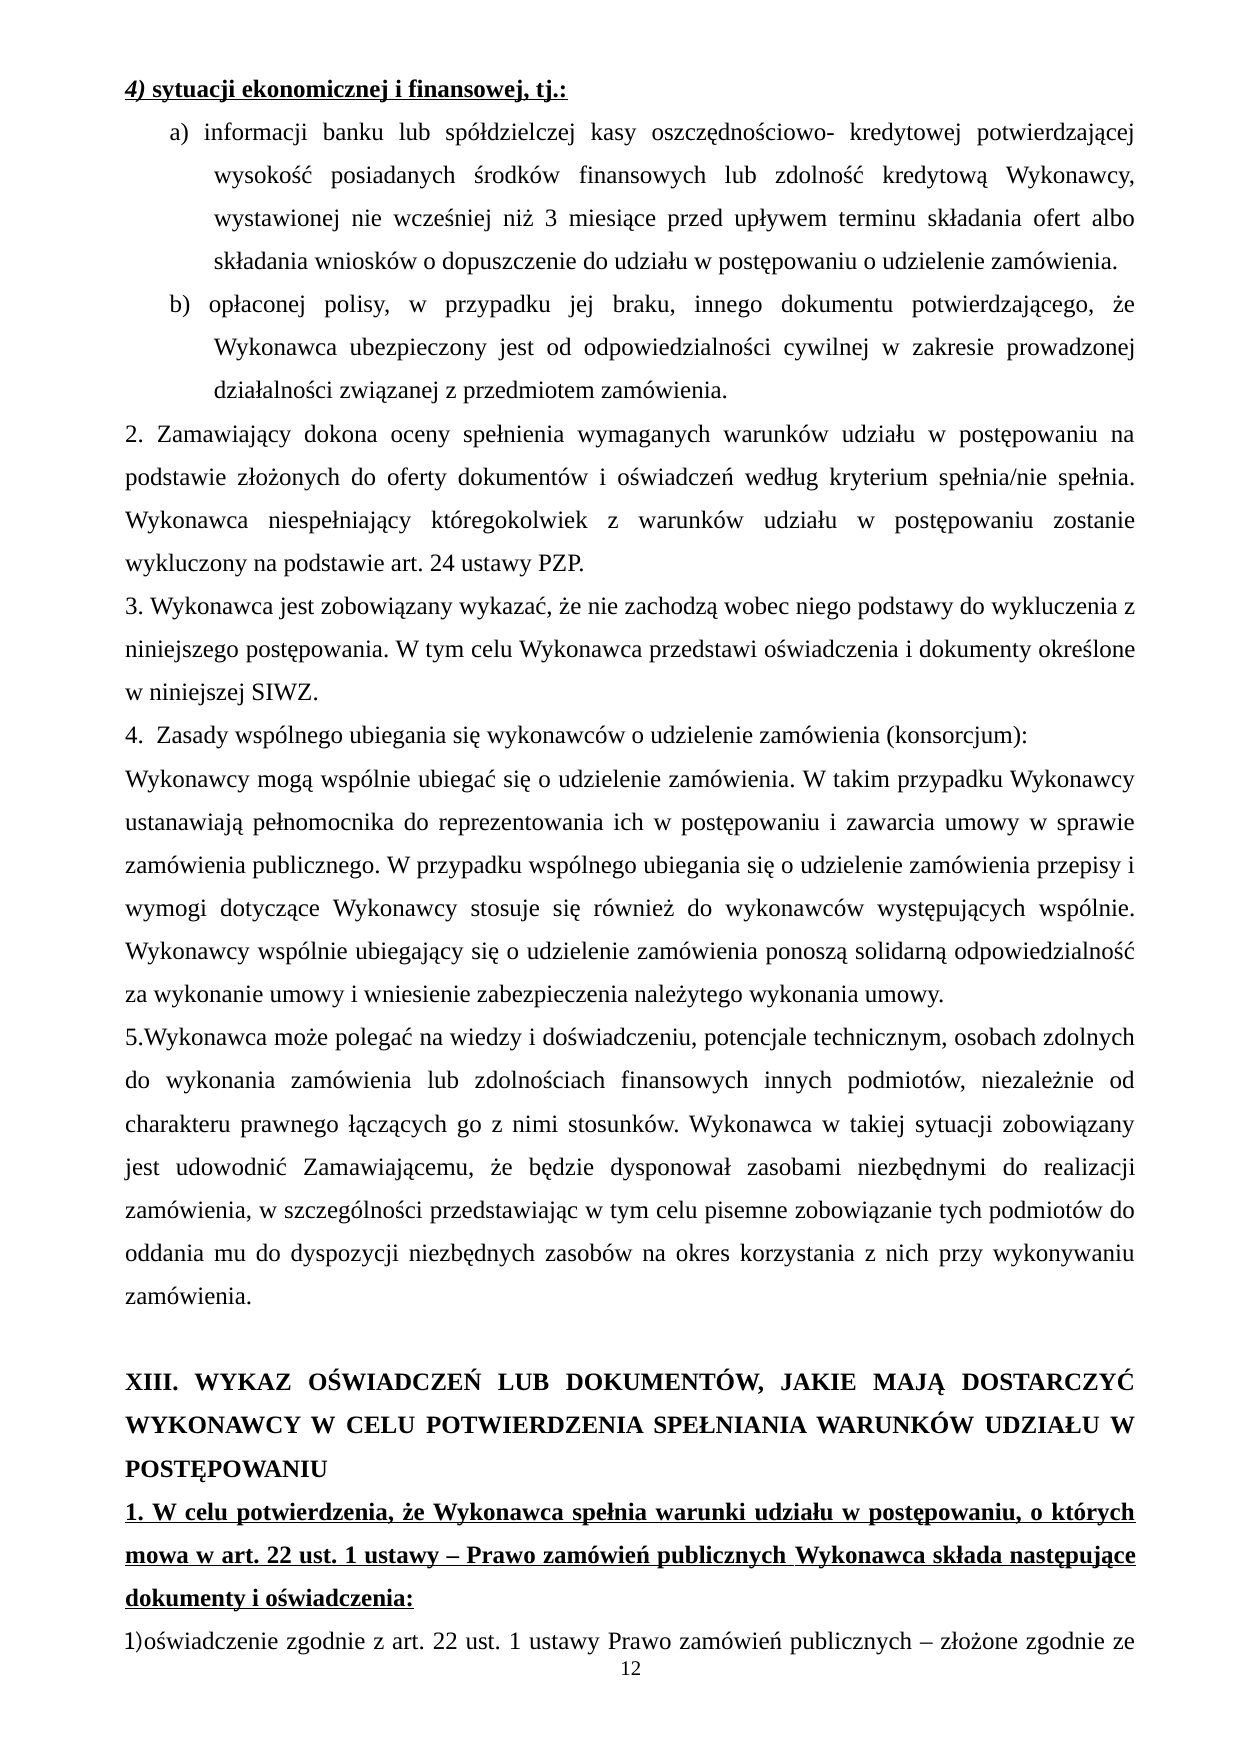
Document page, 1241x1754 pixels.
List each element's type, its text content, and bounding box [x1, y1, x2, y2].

list dokumenty i oświadczenia: [125, 1566, 1136, 1612]
list mowa w art. 22 ust. 1 ustawy – Prawo zamówień publicznych Wykonawca składa następujące [125, 1523, 1136, 1565]
list 1. W celu potwierdzenia, że Wykonawca spełnia warunki udziału w postępowaniu, o których [125, 1497, 1136, 1522]
list XIII. WYKAZ OŚWIADCZEŃ LUB DOKUMENTÓW, JAKIE MAJĄ DOSTARCZYĆ WYKONAWCY W CELU POTWIERDZENIA SPEŁNIANIA WARUNKÓW UDZIAŁU W POSTĘPOWANIU [125, 1367, 1136, 1482]
list a) informacji banku lub spółdzielczej kasy oszczędnościowo- kredytowej potwierdzającej wysokość posiadanych środków finansowych lub zdolność kredytową Wykonawcy, wystawionej nie wcześniej niż 3 miesiące przed upływem terminu składania ofert albo składania wniosków o dopuszczenie do udziału w postępowaniu o udzielenie zamówienia. [169, 117, 1136, 275]
list 2. Zamawiający dokona oceny spełnienia wymaganych warunków udziału w postępowaniu na podstawie złożonych do oferty dokumentów i oświadczeń według kryterium spełnia/nie spełnia. Wykonawca niespełniający któregokolwiek z warunków udziału w postępowaniu zostanie wykluczony na podstawie art. 24 ustawy PZP. [125, 419, 1136, 577]
list 4. Zasady wspólnego ubiegania się wykonawców o udzielenie zamówienia (konsorcjum): [125, 721, 1136, 749]
list 4) sytuacji ekonomicznej i finansowej, tj.: [125, 74, 1136, 102]
list oświadczenie zgodnie z art. 22 ust. 1 ustawy Prawo zamówień publicznych – złożone zgodnie ze [125, 1626, 1136, 1656]
list 5.Wykonawca może polegać na wiedzy i doświadczeniu, potencjale technicznym, osobach zdolnych do wykonania zamówienia lub zdolnościach finansowych innych podmiotów, niezależnie od charakteru prawnego łączących go z nimi stosunków. Wykonawca w takiej sytuacji zobowiązany jest udowodnić Zamawiającemu, że będzie dysponował zasobami niezbędnymi do realizacji zamówienia, w szczególności przedstawiając w tym celu pisemne zobowiązanie tych podmiotów do oddania mu do dyspozycji niezbędnych zasobów na okres korzystania z nich przy wykonywaniu zamówienia. [125, 1022, 1136, 1310]
list b) opłaconej polisy, w przypadku jej braku, innego dokumentu potwierdzającego, że Wykonawca ubezpieczony jest od odpowiedzialności cywilnej w zakresie prowadzonej działalności związanej z przedmiotem zamówienia. [169, 289, 1136, 404]
list 3. Wykonawca jest zobowiązany wykazać, że nie zachodzą wobec niego podstawy do wykluczenia z niniejszego postępowania. W tym celu Wykonawca przedstawi oświadczenia i dokumenty określone w niniejszej SIWZ. [125, 591, 1136, 706]
list Wykonawcy mogą wspólnie ubiegać się o udzielenie zamówienia. W takim przypadku Wykonawcy ustanawiają pełnomocnika do reprezentowania ich w postępowaniu i zawarcia umowy w sprawie zamówienia publicznego. W przypadku wspólnego ubiegania się o udzielenie zamówienia przepisy i wymogi dotyczące Wykonawcy stosuje się również do wykonawców występujących wspólnie. Wykonawcy wspólnie ubiegający się o udzielenie zamówienia ponoszą solidarną odpowiedzialność za wykonanie umowy i wniesienie zabezpieczenia należytego wykonania umowy. [125, 764, 1136, 1008]
